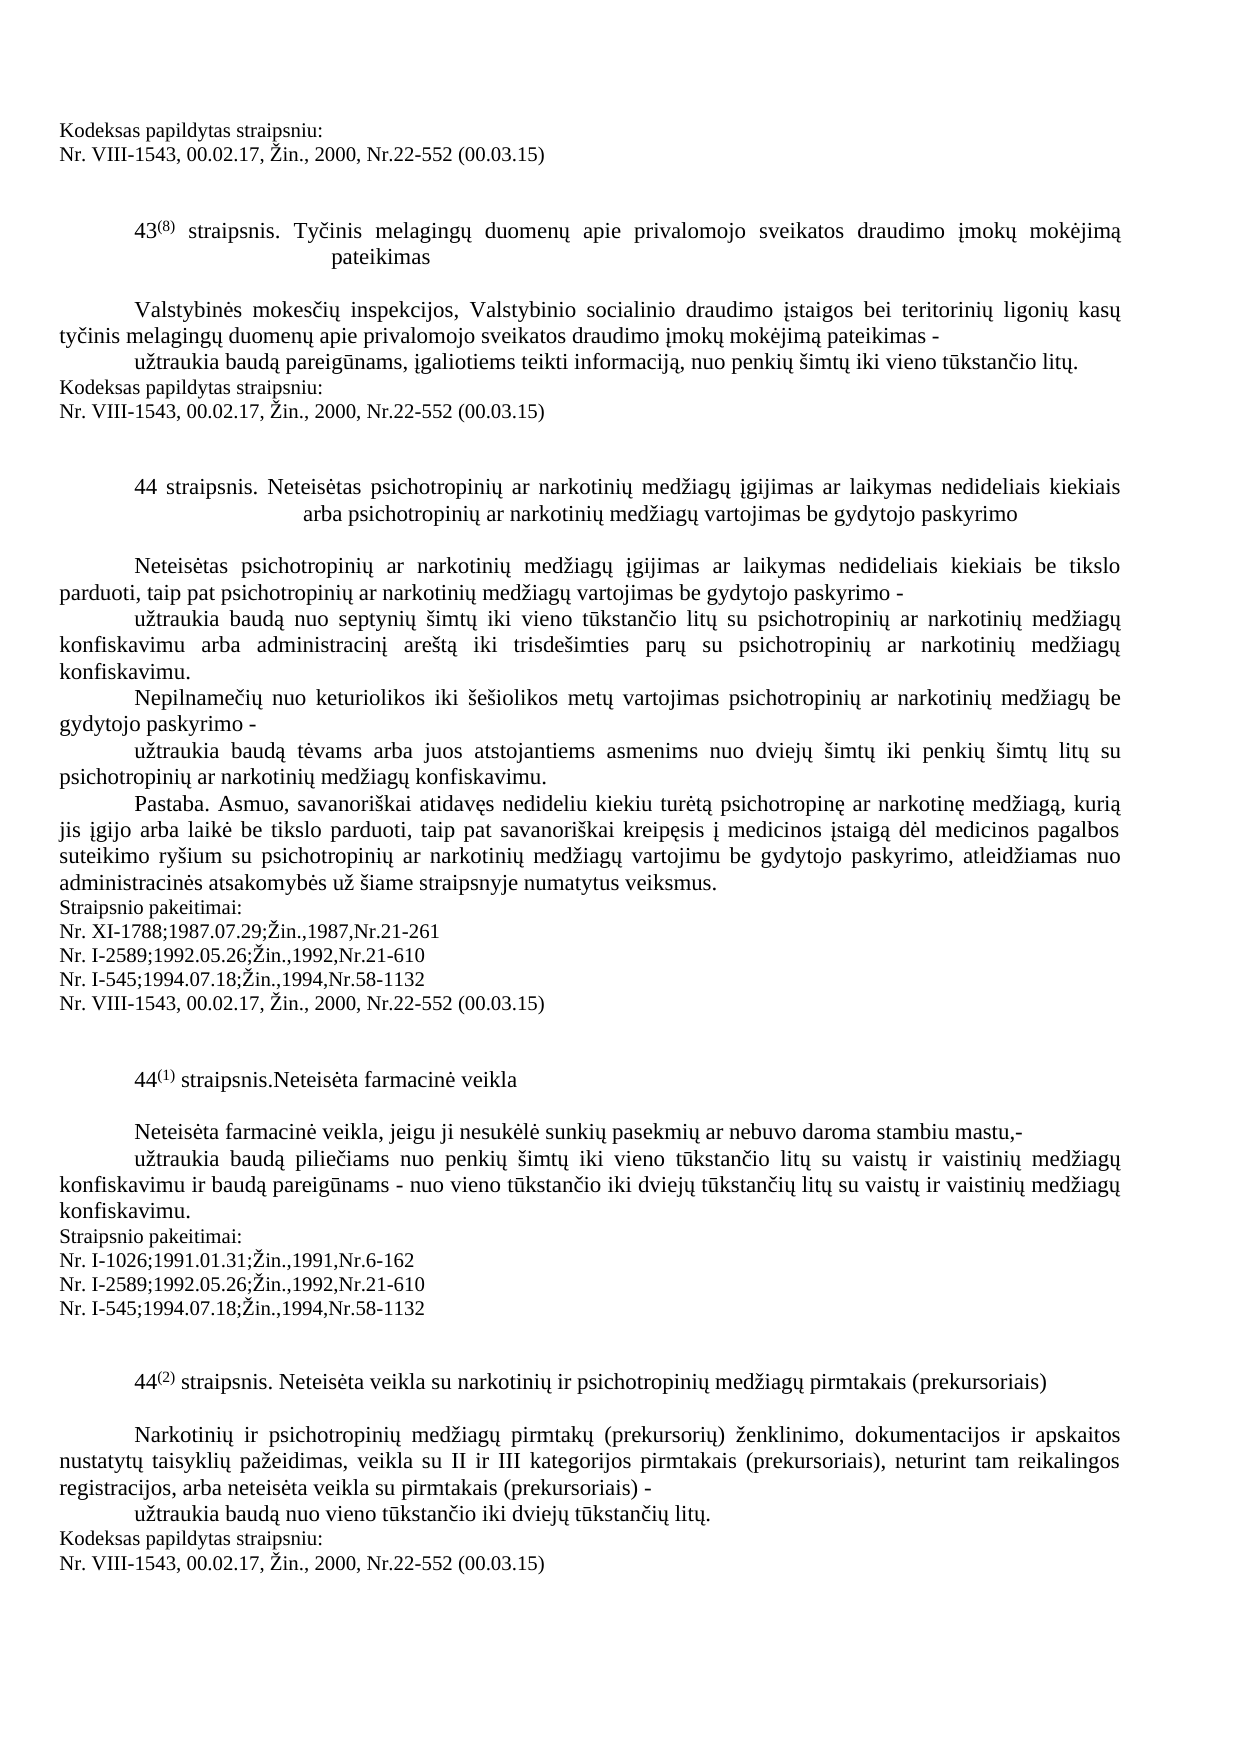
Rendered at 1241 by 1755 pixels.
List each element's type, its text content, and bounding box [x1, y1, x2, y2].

text Nr. VIII-1543, 00.02.17, Žin., 2000, Nr.22-552 (00.03.15) [59, 399, 1122, 423]
text Nr. XI-1788;1987.07.29;Žin.,1987,Nr.21-261 [59, 919, 1122, 943]
text Valstybinės mokesčių inspekcijos, Valstybinio socialinio draudimo įstaigos bei teritorinių ligonių kasų tyčinis melagingų duomenų apie privalomojo sveikatos draudimo įmokų mokėjimą pateikimas - [59, 296, 1122, 348]
text Nr. I-545;1994.07.18;Žin.,1994,Nr.58-1132 [59, 967, 1122, 991]
text užtraukia baudą nuo septynių šimtų iki vieno tūkstančio litų su psichotropinių ar narkotinių medžiagų konfiskavimu arba administracinį areštą iki trisdešimties parų su psichotropinių ar narkotinių medžiagų konfiskavimu. [59, 605, 1122, 684]
text Nr. I-2589;1992.05.26;Žin.,1992,Nr.21-610 [59, 943, 1122, 967]
text Nepilnamečių nuo keturiolikos iki šešiolikos metų vartojimas psichotropinių ar narkotinių medžiagų be gydytojo paskyrimo - [59, 684, 1122, 737]
text 44(1) straipsnis.Neteisėta farmacinė veikla [59, 1066, 1122, 1092]
text Nr. I-2589;1992.05.26;Žin.,1992,Nr.21-610 [59, 1272, 1122, 1296]
text Nr. VIII-1543, 00.02.17, Žin., 2000, Nr.22-552 (00.03.15) [59, 1550, 1122, 1574]
text 43(8) straipsnis. Tyčinis melagingų duomenų apie privalomojo sveikatos draudimo įmokų mokėjimą pateikimas [134, 217, 1122, 269]
text 44(2) straipsnis. Neteisėta veikla su narkotinių ir psichotropinių medžiagų pirmtakais (prekursoriais) [134, 1368, 1122, 1394]
text Straipsnio pakeitimai: [59, 895, 1122, 919]
text Neteisėtas psichotropinių ar narkotinių medžiagų įgijimas ar laikymas nedideliais kiekiais be tikslo parduoti, taip pat psichotropinių ar narkotinių medžiagų vartojimas be gydytojo paskyrimo - [59, 552, 1122, 605]
text Pastaba. Asmuo, savanoriškai atidavęs nedideliu kiekiu turėtą psichotropinę ar narkotinę medžiagą, kurią jis įgijo arba laikė be tikslo parduoti, taip pat savanoriškai kreipęsis į medicinos įstaigą dėl medicinos pagalbos suteikimo ryšium su psichotropinių ar narkotinių medžiagų vartojimu be gydytojo paskyrimo, atleidžiamas nuo administracinės atsakomybės už šiame straipsnyje numatytus veiksmus. [59, 789, 1122, 895]
text užtraukia baudą piliečiams nuo penkių šimtų iki vieno tūkstančio litų su vaistų ir vaistinių medžiagų konfiskavimu ir baudą pareigūnams - nuo vieno tūkstančio iki dviejų tūkstančių litų su vaistų ir vaistinių medžiagų konfiskavimu. [59, 1145, 1122, 1224]
text užtraukia baudą nuo vieno tūkstančio iki dviejų tūkstančių litų. [59, 1500, 1122, 1526]
text Nr. VIII-1543, 00.02.17, Žin., 2000, Nr.22-552 (00.03.15) [59, 991, 1122, 1015]
text Kodeksas papildytas straipsniu: [59, 1526, 1122, 1550]
text Narkotinių ir psichotropinių medžiagų pirmtakų (prekursorių) ženklinimo, dokumentacijos ir apskaitos nustatytų taisyklių pažeidimas, veikla su II ir III kategorijos pirmtakais (prekursoriais), neturint tam reikalingos registracijos, arba neteisėta veikla su pirmtakais (prekursoriais) - [59, 1421, 1122, 1500]
text 44 straipsnis. Neteisėtas psichotropinių ar narkotinių medžiagų įgijimas ar laikymas nedideliais kiekiais arba psichotropinių ar narkotinių medžiagų vartojimas be gydytojo paskyrimo [134, 473, 1122, 526]
text Neteisėta farmacinė veikla, jeigu ji nesukėlė sunkių pasekmių ar nebuvo daroma stambiu mastu,- [59, 1118, 1122, 1145]
text Nr. I-1026;1991.01.31;Žin.,1991,Nr.6-162 [59, 1248, 1122, 1272]
text Straipsnio pakeitimai: [59, 1224, 1122, 1248]
text Kodeksas papildytas straipsniu: [59, 375, 1122, 399]
text užtraukia baudą tėvams arba juos atstojantiems asmenims nuo dviejų šimtų iki penkių šimtų litų su psichotropinių ar narkotinių medžiagų konfiskavimu. [59, 737, 1122, 789]
text Nr. I-545;1994.07.18;Žin.,1994,Nr.58-1132 [59, 1296, 1122, 1320]
text užtraukia baudą pareigūnams, įgaliotiems teikti informaciją, nuo penkių šimtų iki vieno tūkstančio litų. [59, 348, 1122, 375]
text Nr. VIII-1543, 00.02.17, Žin., 2000, Nr.22-552 (00.03.15) [59, 142, 1122, 166]
text Kodeksas papildytas straipsniu: [59, 118, 1122, 142]
